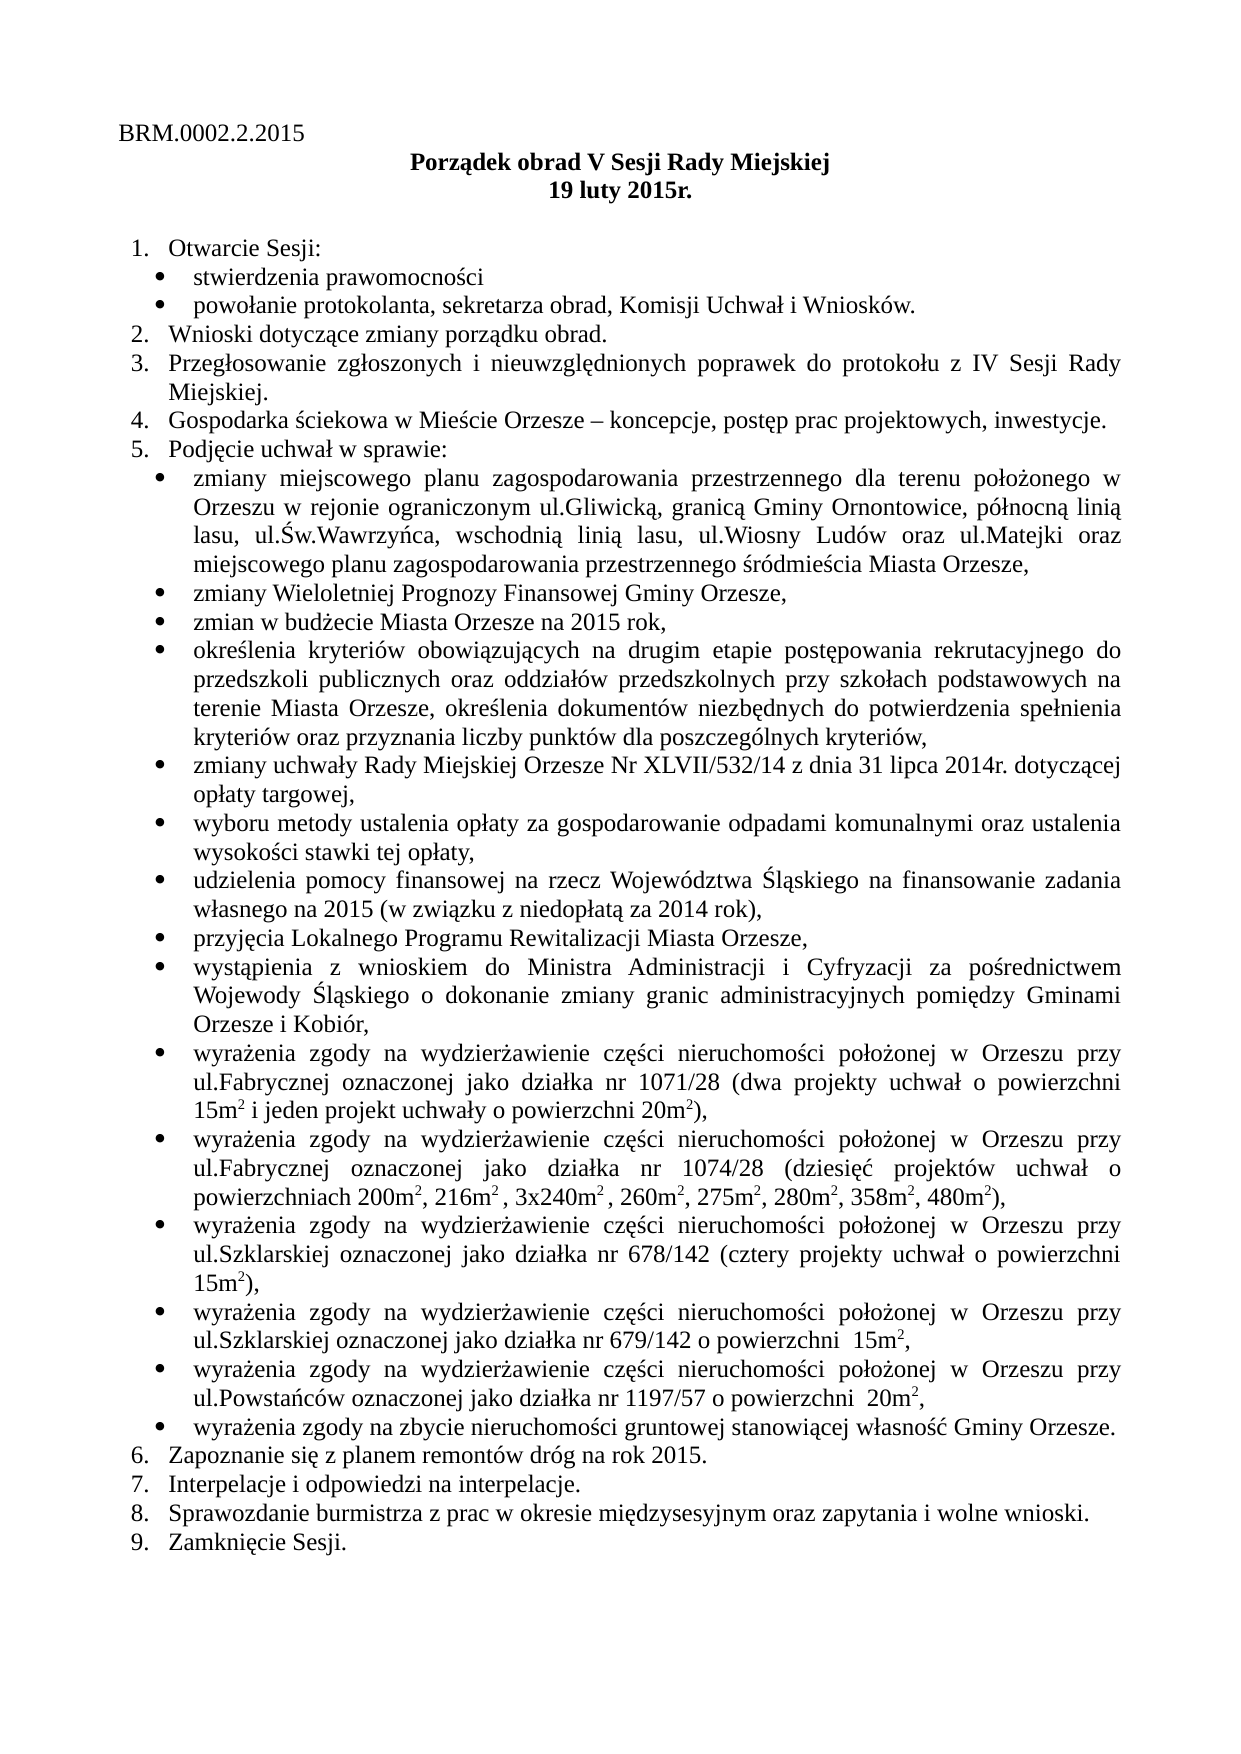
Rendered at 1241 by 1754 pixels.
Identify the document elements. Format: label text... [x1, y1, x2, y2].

list Sprawozdanie burmistrza z prac w okresie międzysesyjnym oraz zapytania i wolne wnioski. [131, 1498, 1122, 1527]
list wyrażenia zgody na wydzierżawienie części nieruchomości położonej w Orzeszu przy ul.Fabrycznej oznaczonej jako działka nr 1071/28 (dwa projekty uchwał o powierzchni 15m2 i jeden projekt uchwały o powierzchni 20m2), [156, 1038, 1122, 1124]
list stwierdzenia prawomocności [156, 262, 1122, 291]
list Wnioski dotyczące zmiany porządku obrad. [131, 319, 1122, 348]
list wyrażenia zgody na zbycie nieruchomości gruntowej stanowiącej własność Gminy Orzesze. [156, 1412, 1122, 1441]
list wyrażenia zgody na wydzierżawienie części nieruchomości położonej w Orzeszu przy ul.Szklarskiej oznaczonej jako działka nr 678/142 (cztery projekty uchwał o powierzchni 15m2), [156, 1211, 1122, 1297]
list Zapoznanie się z planem remontów dróg na rok 2015. [131, 1441, 1122, 1469]
subtitle BRM.0002.2.2015 [118, 118, 1122, 147]
text 19 luty 2015r. [118, 176, 1122, 204]
list Gospodarka ściekowa w Mieście Orzesze – koncepcje, postęp prac projektowych, inwestycje. [131, 406, 1122, 434]
list udzielenia pomocy finansowej na rzecz Województwa Śląskiego na finansowanie zadania własnego na 2015 (w związku z niedopłatą za 2014 rok), [156, 866, 1122, 923]
list Przegłosowanie zgłoszonych i nieuwzględnionych poprawek do protokołu z IV Sesji Rady Miejskiej. [131, 348, 1122, 406]
list wyrażenia zgody na wydzierżawienie części nieruchomości położonej w Orzeszu przy ul.Powstańców oznaczonej jako działka nr 1197/57 o powierzchni 20m2, [156, 1354, 1122, 1412]
list zmiany miejscowego planu zagospodarowania przestrzennego dla terenu położonego w Orzeszu w rejonie ograniczonym ul.Gliwicką, granicą Gminy Ornontowice, północną linią lasu, ul.Św.Wawrzyńca, wschodnią linią lasu, ul.Wiosny Ludów oraz ul.Matejki oraz miejscowego planu zagospodarowania przestrzennego śródmieścia Miasta Orzesze, [156, 463, 1122, 578]
list zmian w budżecie Miasta Orzesze na 2015 rok, [156, 607, 1122, 636]
list wyboru metody ustalenia opłaty za gospodarowanie odpadami komunalnymi oraz ustalenia wysokości stawki tej opłaty, [156, 808, 1122, 866]
list wyrażenia zgody na wydzierżawienie części nieruchomości położonej w Orzeszu przy ul.Fabrycznej oznaczonej jako działka nr 1074/28 (dziesięć projektów uchwał o powierzchniach 200m2, 216m2 , 3x240m2 , 260m2, 275m2, 280m2, 358m2, 480m2), [156, 1124, 1122, 1211]
list powołanie protokolanta, sekretarza obrad, Komisji Uchwał i Wniosków. [156, 291, 1122, 319]
list Otwarcie Sesji: [131, 233, 1122, 262]
list wyrażenia zgody na wydzierżawienie części nieruchomości położonej w Orzeszu przy ul.Szklarskiej oznaczonej jako działka nr 679/142 o powierzchni 15m2, [156, 1297, 1122, 1354]
list wystąpienia z wnioskiem do Ministra Administracji i Cyfryzacji za pośrednictwem Wojewody Śląskiego o dokonanie zmiany granic administracyjnych pomiędzy Gminami Orzesze i Kobiór, [156, 952, 1122, 1038]
list określenia kryteriów obowiązujących na drugim etapie postępowania rekrutacyjnego do przedszkoli publicznych oraz oddziałów przedszkolnych przy szkołach podstawowych na terenie Miasta Orzesze, określenia dokumentów niezbędnych do potwierdzenia spełnienia kryteriów oraz przyznania liczby punktów dla poszczególnych kryteriów, [156, 636, 1122, 751]
list Interpelacje i odpowiedzi na interpelacje. [131, 1469, 1122, 1498]
list Podjęcie uchwał w sprawie: [131, 434, 1122, 463]
list zmiany uchwały Rady Miejskiej Orzesze Nr XLVII/532/14 z dnia 31 lipca 2014r. dotyczącej opłaty targowej, [156, 751, 1122, 808]
list Zamknięcie Sesji. [131, 1527, 1122, 1556]
text Porządek obrad V Sesji Rady Miejskiej [118, 147, 1122, 176]
list zmiany Wieloletniej Prognozy Finansowej Gminy Orzesze, [156, 578, 1122, 607]
list przyjęcia Lokalnego Programu Rewitalizacji Miasta Orzesze, [156, 923, 1122, 952]
